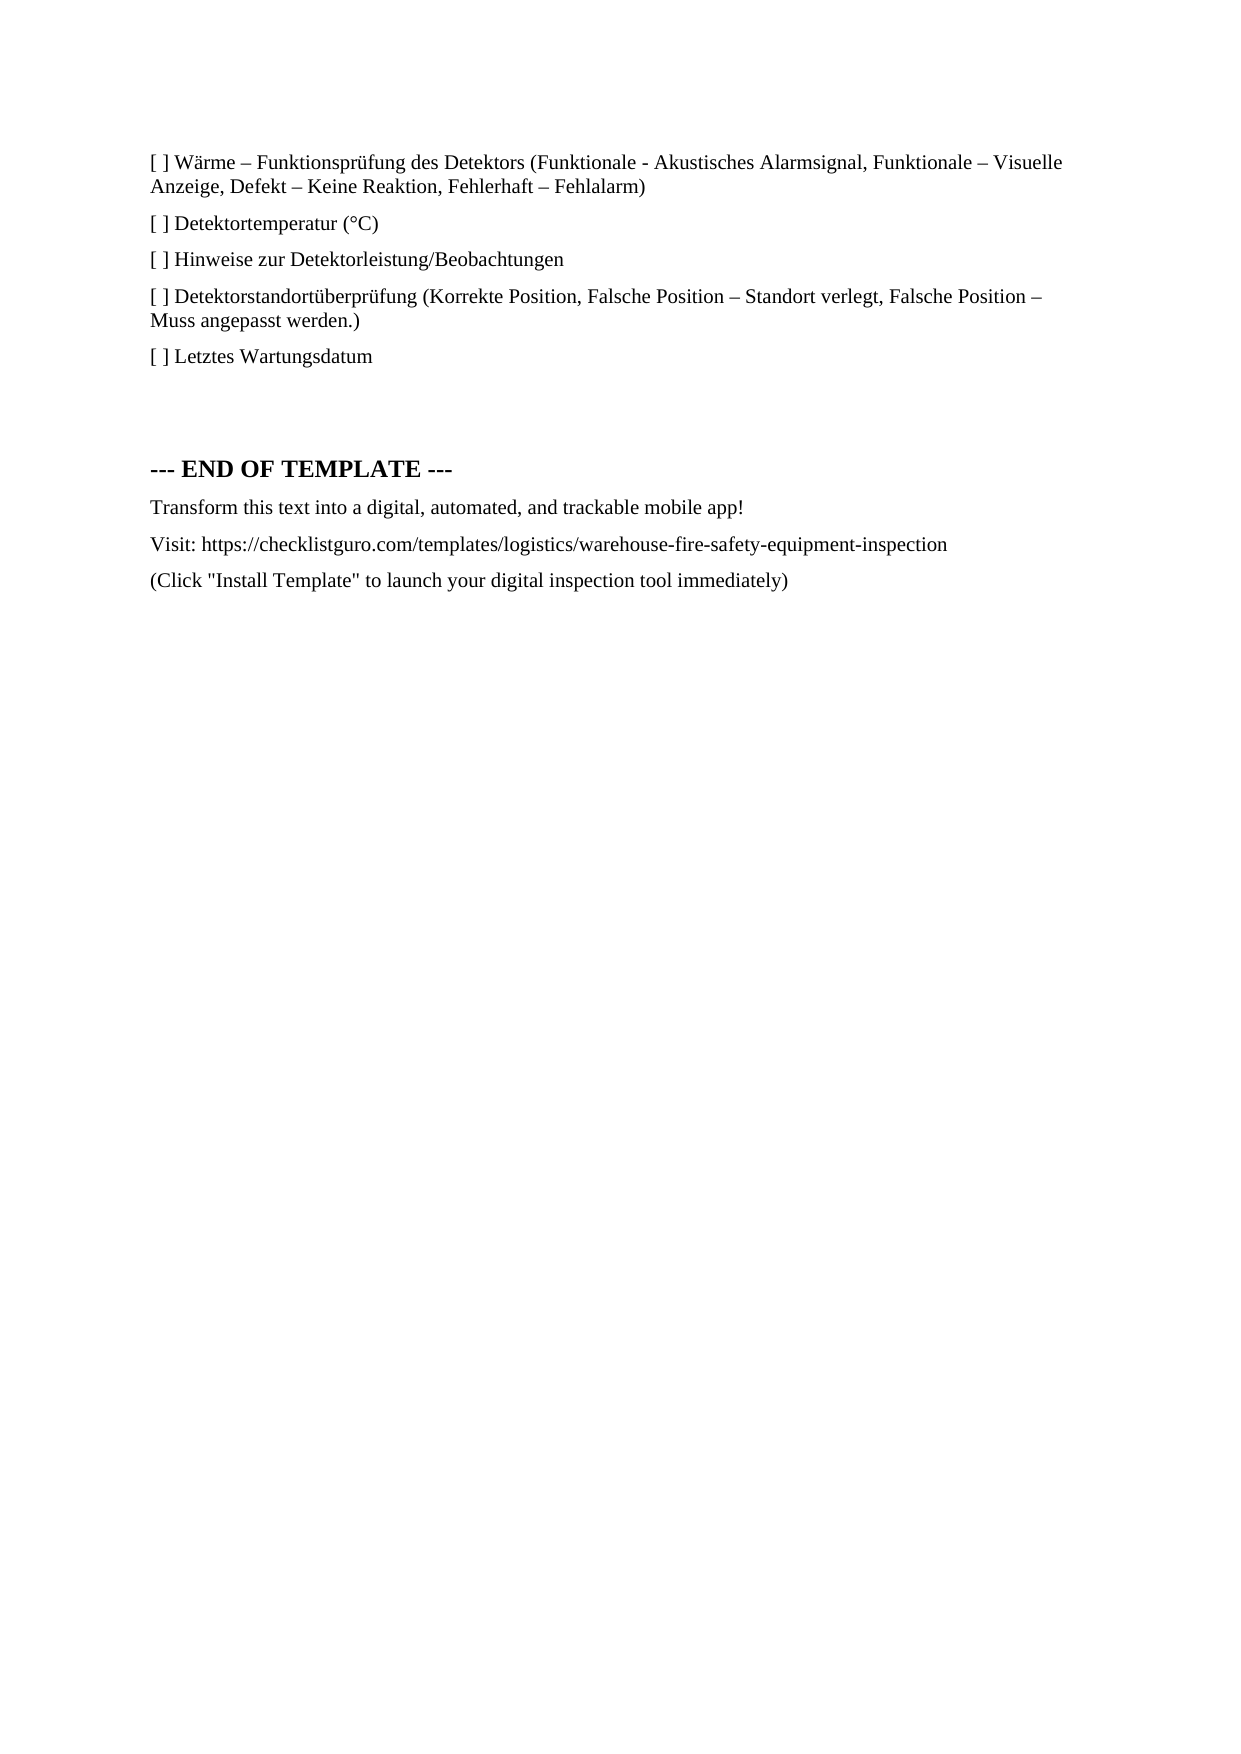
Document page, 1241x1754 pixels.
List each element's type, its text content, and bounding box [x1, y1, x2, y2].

text [ ] Wärme – Funktionsprüfung des Detektors (Funktionale - Akustisches Alarmsignal, Funktionale – Visuelle Anzeige, Defekt – Keine Reaktion, Fehlerhaft – Fehlalarm) [150, 150, 1090, 198]
text [ ] Detektorstandortüberprüfung (Korrekte Position, Falsche Position – Standort verlegt, Falsche Position – Muss angepasst werden.) [150, 284, 1090, 332]
text [ ] Letztes Wartungsdatum [150, 344, 1090, 368]
text --- END OF TEMPLATE --- [150, 454, 1090, 483]
text (Click "Install Template" to launch your digital inspection tool immediately) [150, 568, 1090, 592]
text Transform this text into a digital, automated, and trackable mobile app! [150, 495, 1090, 519]
text [ ] Hinweise zur Detektorleistung/Beobachtungen [150, 247, 1090, 271]
text Visit: https://checklistguro.com/templates/logistics/warehouse-fire-safety-equipment-inspection [150, 532, 1090, 556]
text [ ] Detektortemperatur (°C) [150, 211, 1090, 235]
